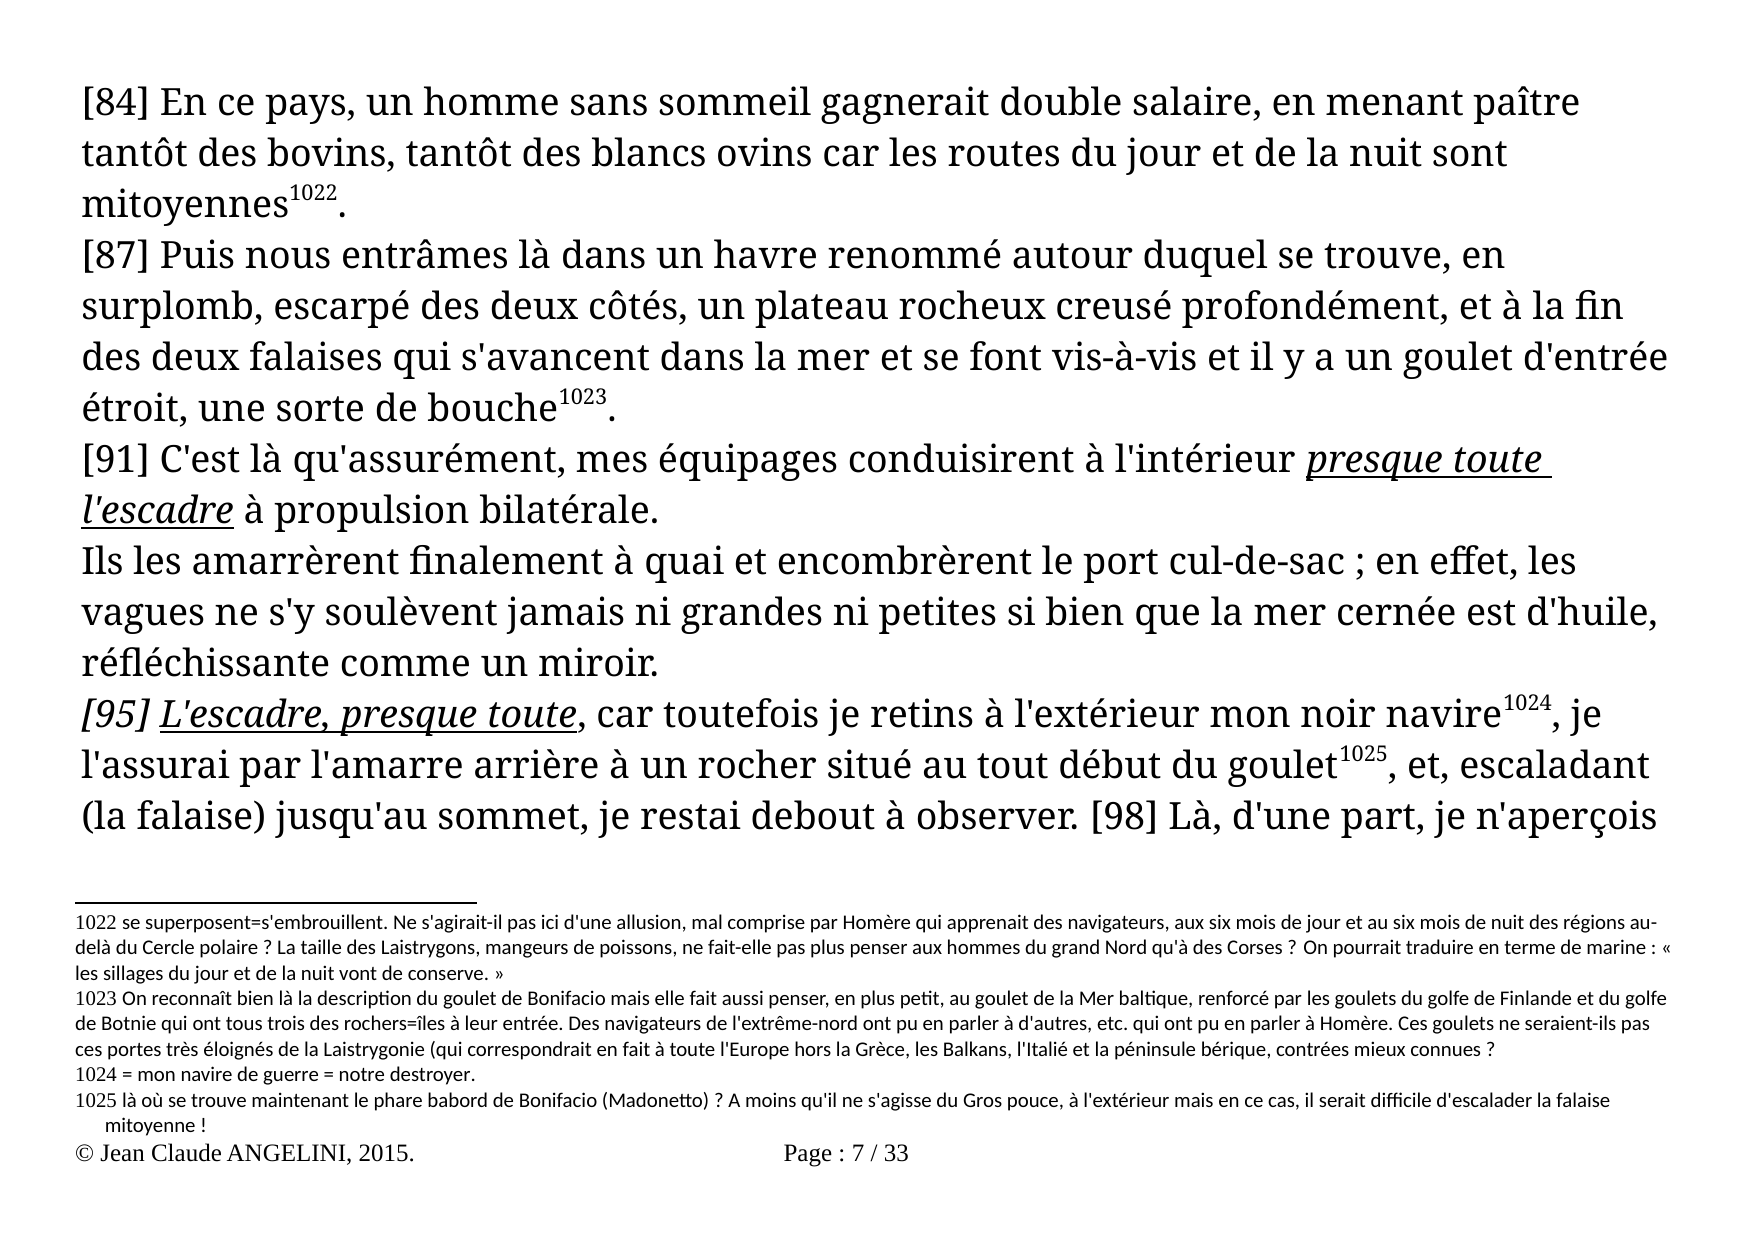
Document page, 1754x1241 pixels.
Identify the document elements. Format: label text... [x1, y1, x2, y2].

text [91] C'est là qu'assurément, mes équipages conduisirent à l'intérieur presque toute l'escadre à propulsion bilatérale. [81, 432, 1673, 534]
text [84] En ce pays, un homme sans sommeil gagnerait double salaire, en menant paître tantôt des bovins, tantôt des blancs ovins car les routes du jour et de la nuit sont mitoyennes. [81, 75, 1673, 228]
text là où se trouve maintenant le phare babord de Bonifacio (Madonetto) ? A moins qu'il ne s'agisse du Gros pouce, à l'extérieur mais en ce cas, il serait difficile d'escalader la falaise mitoyenne ! [75, 1087, 1679, 1138]
text [95] L'escadre, presque toute, car toutefois je retins à l'extérieur mon noir navire, je l'assurai par l'amarre arrière à un rocher situé au tout début du goulet, et, escaladant (la falaise) jusqu'au sommet, je restai debout à observer. [98] Là, d'une part, je n'aperçois [81, 687, 1673, 841]
text [87] Puis nous entrâmes là dans un havre renommé autour duquel se trouve, en surplomb, escarpé des deux côtés, un plateau rocheux creusé profondément, et à la fin des deux falaises qui s'avancent dans la mer et se font vis-à-vis et il y a un goulet d'entrée étroit, une sorte de bouche. [81, 228, 1673, 432]
text = mon navire de guerre = notre destroyer. [75, 1061, 1679, 1087]
text On reconnaît bien là la description du goulet de Bonifacio mais elle fait aussi penser, en plus petit, au goulet de la Mer baltique, renforcé par les goulets du golfe de Finlande et du golfe de Botnie qui ont tous trois des rochers=îles à leur entrée. Des navigateurs de l'extrême-nord ont pu en parler à d'autres, etc. qui ont pu en parler à Homère. Ces goulets ne seraient-ils pas ces portes très éloignés de la Laistrygonie (qui correspondrait en fait à toute l'Europe hors la Grèce, les Balkans, l'Italié et la péninsule bérique, contrées mieux connues ? [75, 985, 1679, 1061]
text se superposent=s'embrouillent. Ne s'agirait-il pas ici d'une allusion, mal comprise par Homère qui apprenait des navigateurs, aux six mois de jour et au six mois de nuit des régions au-delà du Cercle polaire ? La taille des Laistrygons, mangeurs de poissons, ne fait-elle pas plus penser aux hommes du grand Nord qu'à des Corses ? On pourrait traduire en terme de marine : « les sillages du jour et de la nuit vont de conserve. » [75, 909, 1679, 985]
text Ils les amarrèrent finalement à quai et encombrèrent le port cul-de-sac ; en effet, les vagues ne s'y soulèvent jamais ni grandes ni petites si bien que la mer cernée est d'huile, réfléchissante comme un miroir. [81, 534, 1673, 687]
